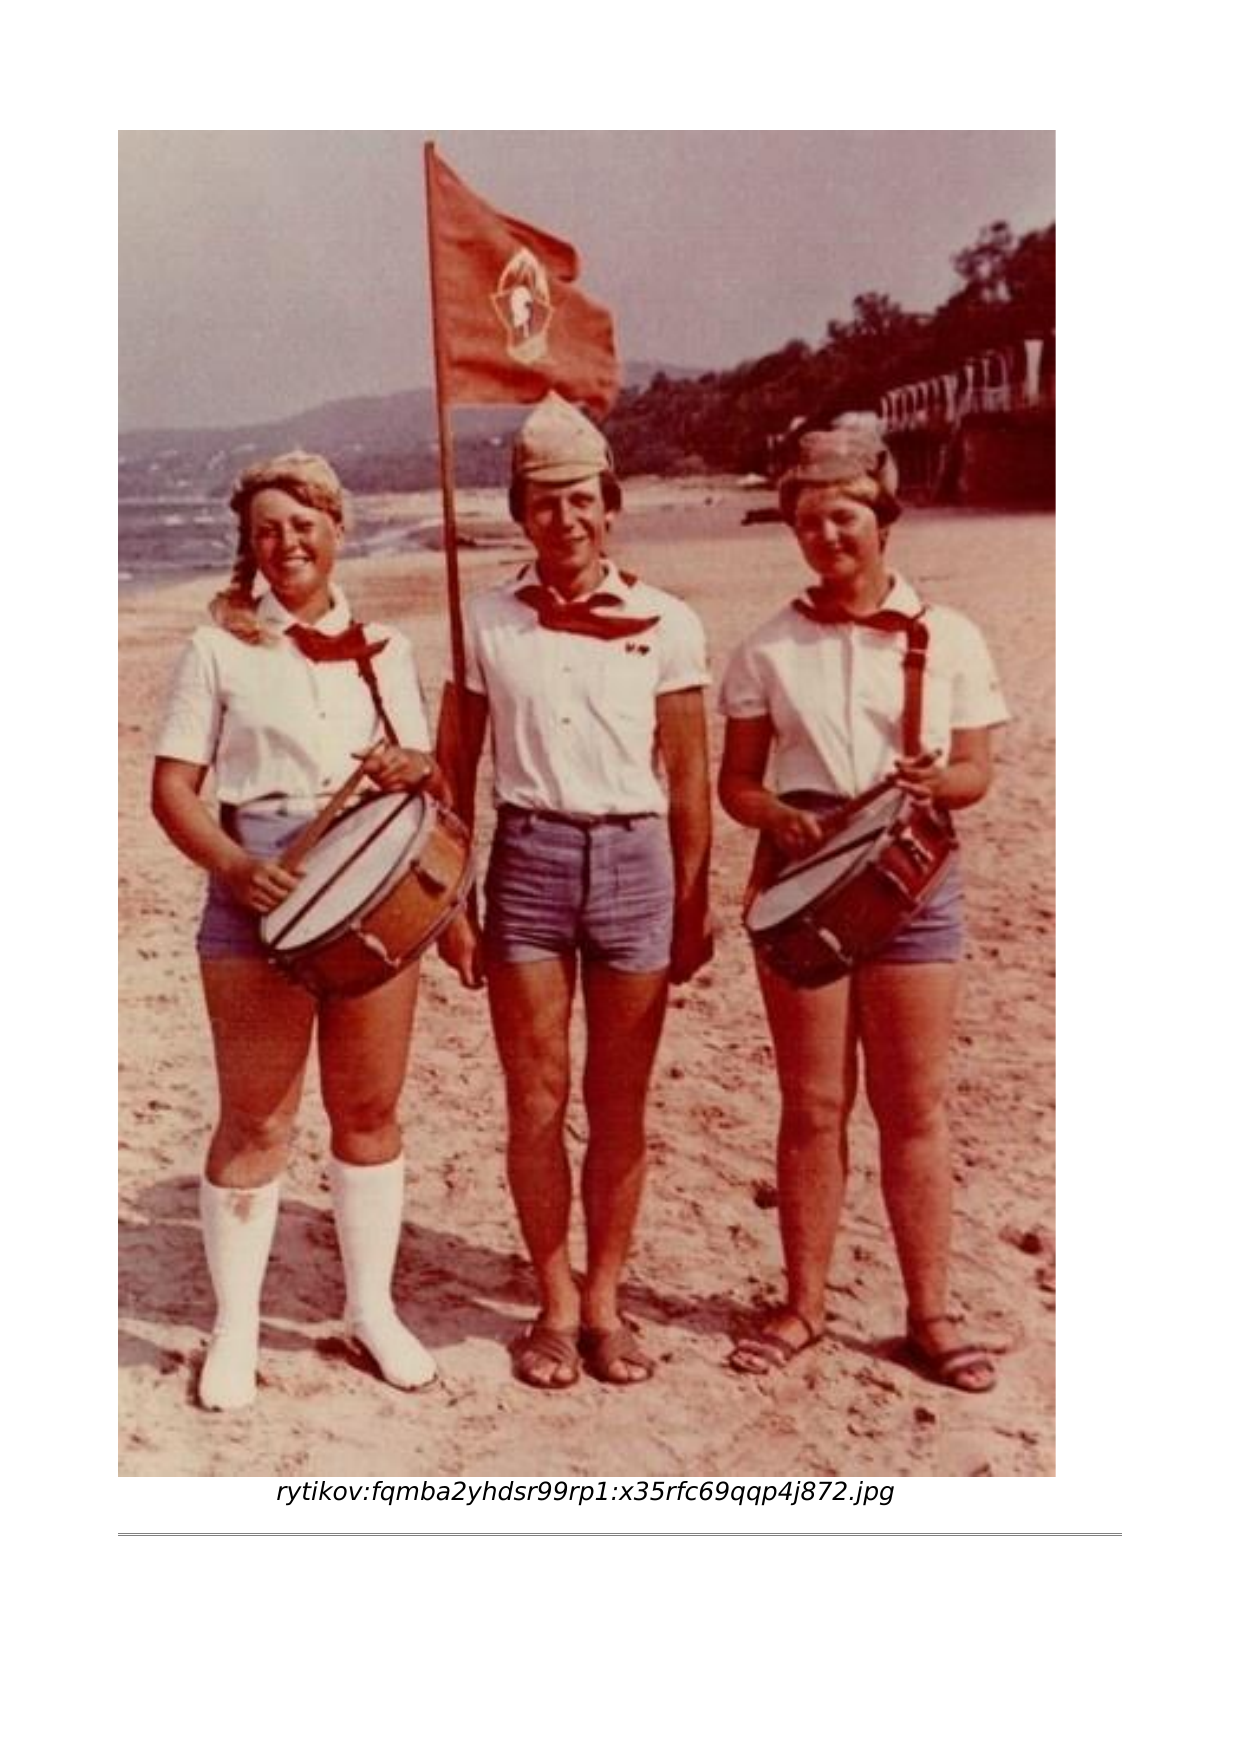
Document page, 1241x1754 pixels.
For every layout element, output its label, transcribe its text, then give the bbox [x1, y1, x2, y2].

picture [118, 130, 1056, 1477]
text rytikov:fqmba2yhdsr99rp1:x35rfc69qqp4j872.jpg [118, 1477, 1056, 1506]
